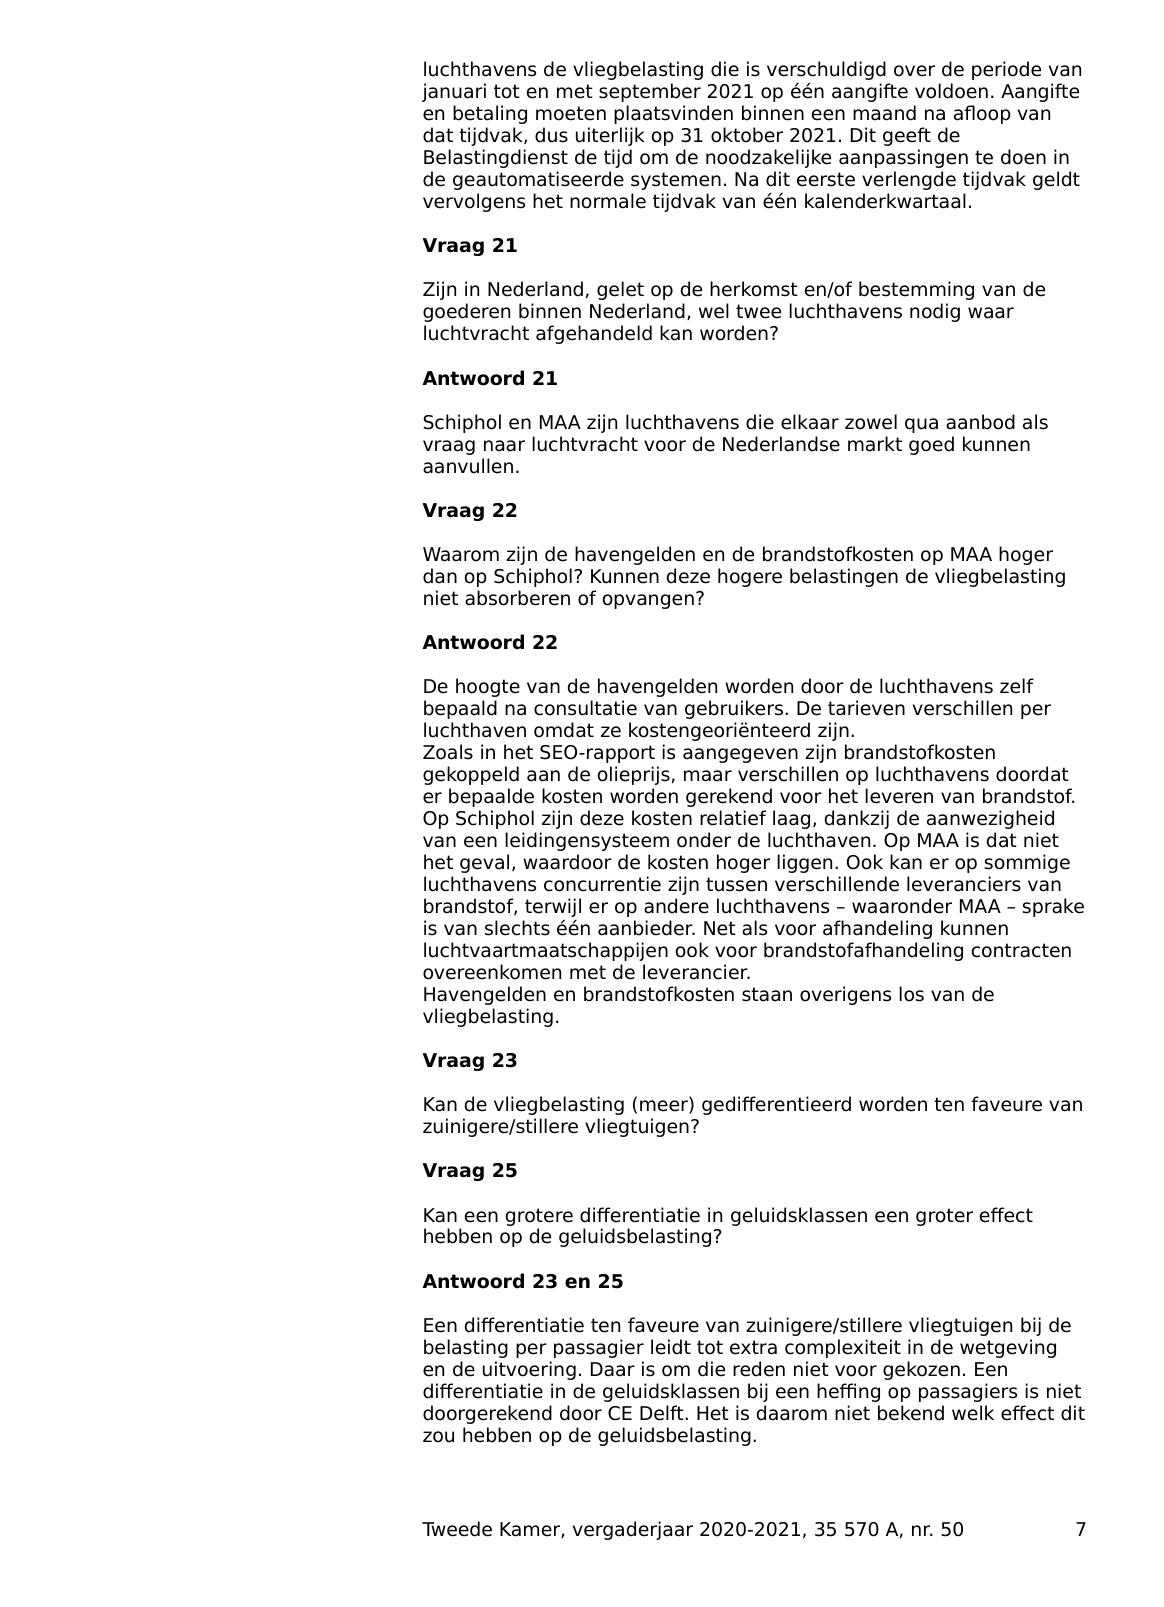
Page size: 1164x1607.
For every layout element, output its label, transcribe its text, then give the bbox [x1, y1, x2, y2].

text Kan de vliegbelasting (meer) gedifferentieerd worden ten faveure van zuinigere/stillere vliegtuigen? [422, 1094, 1087, 1138]
text Zijn in Nederland, gelet op de herkomst en/of bestemming van de goederen binnen Nederland, wel twee luchthavens nodig waar luchtvracht afgehandeld kan worden? [422, 279, 1087, 345]
text Een differentiatie ten faveure van zuinigere/stillere vliegtuigen bij de belasting per passagier leidt tot extra complexiteit in de wetgeving en de uitvoering. Daar is om die reden niet voor gekozen. Een differentiatie in de geluidsklassen bij een heffing op passagiers is niet doorgerekend door CE Delft. Het is daarom niet bekend welk effect dit zou hebben op de geluidsbelasting. [422, 1315, 1087, 1447]
subtitle Vraag 22 [422, 500, 1087, 522]
subtitle Antwoord 23 en 25 [422, 1271, 1087, 1293]
text Zoals in het SEO-rapport is aangegeven zijn brandstofkosten gekoppeld aan de olieprijs, maar verschillen op luchthavens doordat er bepaalde kosten worden gerekend voor het leveren van brandstof. Op Schiphol zijn deze kosten relatief laag, dankzij de aanwezigheid van een leidingensysteem onder de luchthaven. Op MAA is dat niet het geval, waardoor de kosten hoger liggen. Ook kan er op sommige luchthavens concurrentie zijn tussen verschillende leveranciers van brandstof, terwijl er op andere luchthavens – waaronder MAA – sprake is van slechts één aanbieder. Net als voor afhandeling kunnen luchtvaartmaatschappijen ook voor brandstofafhandeling contracten overeenkomen met de leverancier. [422, 742, 1087, 984]
text Kan een grotere differentiatie in geluidsklassen een groter effect hebben op de geluidsbelasting? [422, 1204, 1087, 1248]
text Waarom zijn de havengelden en de brandstofkosten op MAA hoger dan op Schiphol? Kunnen deze hogere belastingen de vliegbelasting niet absorberen of opvangen? [422, 544, 1087, 610]
subtitle Vraag 23 [422, 1050, 1087, 1072]
subtitle Vraag 25 [422, 1160, 1087, 1182]
text Schiphol en MAA zijn luchthavens die elkaar zowel qua aanbod als vraag naar luchtvracht voor de Nederlandse markt goed kunnen aanvullen. [422, 412, 1087, 477]
text luchthavens de vliegbelasting die is verschuldigd over de periode van januari tot en met september 2021 op één aangifte voldoen. Aangifte en betaling moeten plaatsvinden binnen een maand na afloop van dat tijdvak, dus uiterlijk op 31 oktober 2021. Dit geeft de Belastingdienst de tijd om de noodzakelijke aanpassingen te doen in de geautomatiseerde systemen. Na dit eerste verlengde tijdvak geldt vervolgens het normale tijdvak van één kalenderkwartaal. [422, 59, 1087, 213]
text De hoogte van de havengelden worden door de luchthavens zelf bepaald na consultatie van gebruikers. De tarieven verschillen per luchthaven omdat ze kostengeoriënteerd zijn. [422, 676, 1087, 742]
text Havengelden en brandstofkosten staan overigens los van de vliegbelasting. [422, 984, 1087, 1028]
subtitle Antwoord 21 [422, 367, 1087, 389]
subtitle Vraag 21 [422, 235, 1087, 257]
subtitle Antwoord 22 [422, 632, 1087, 654]
